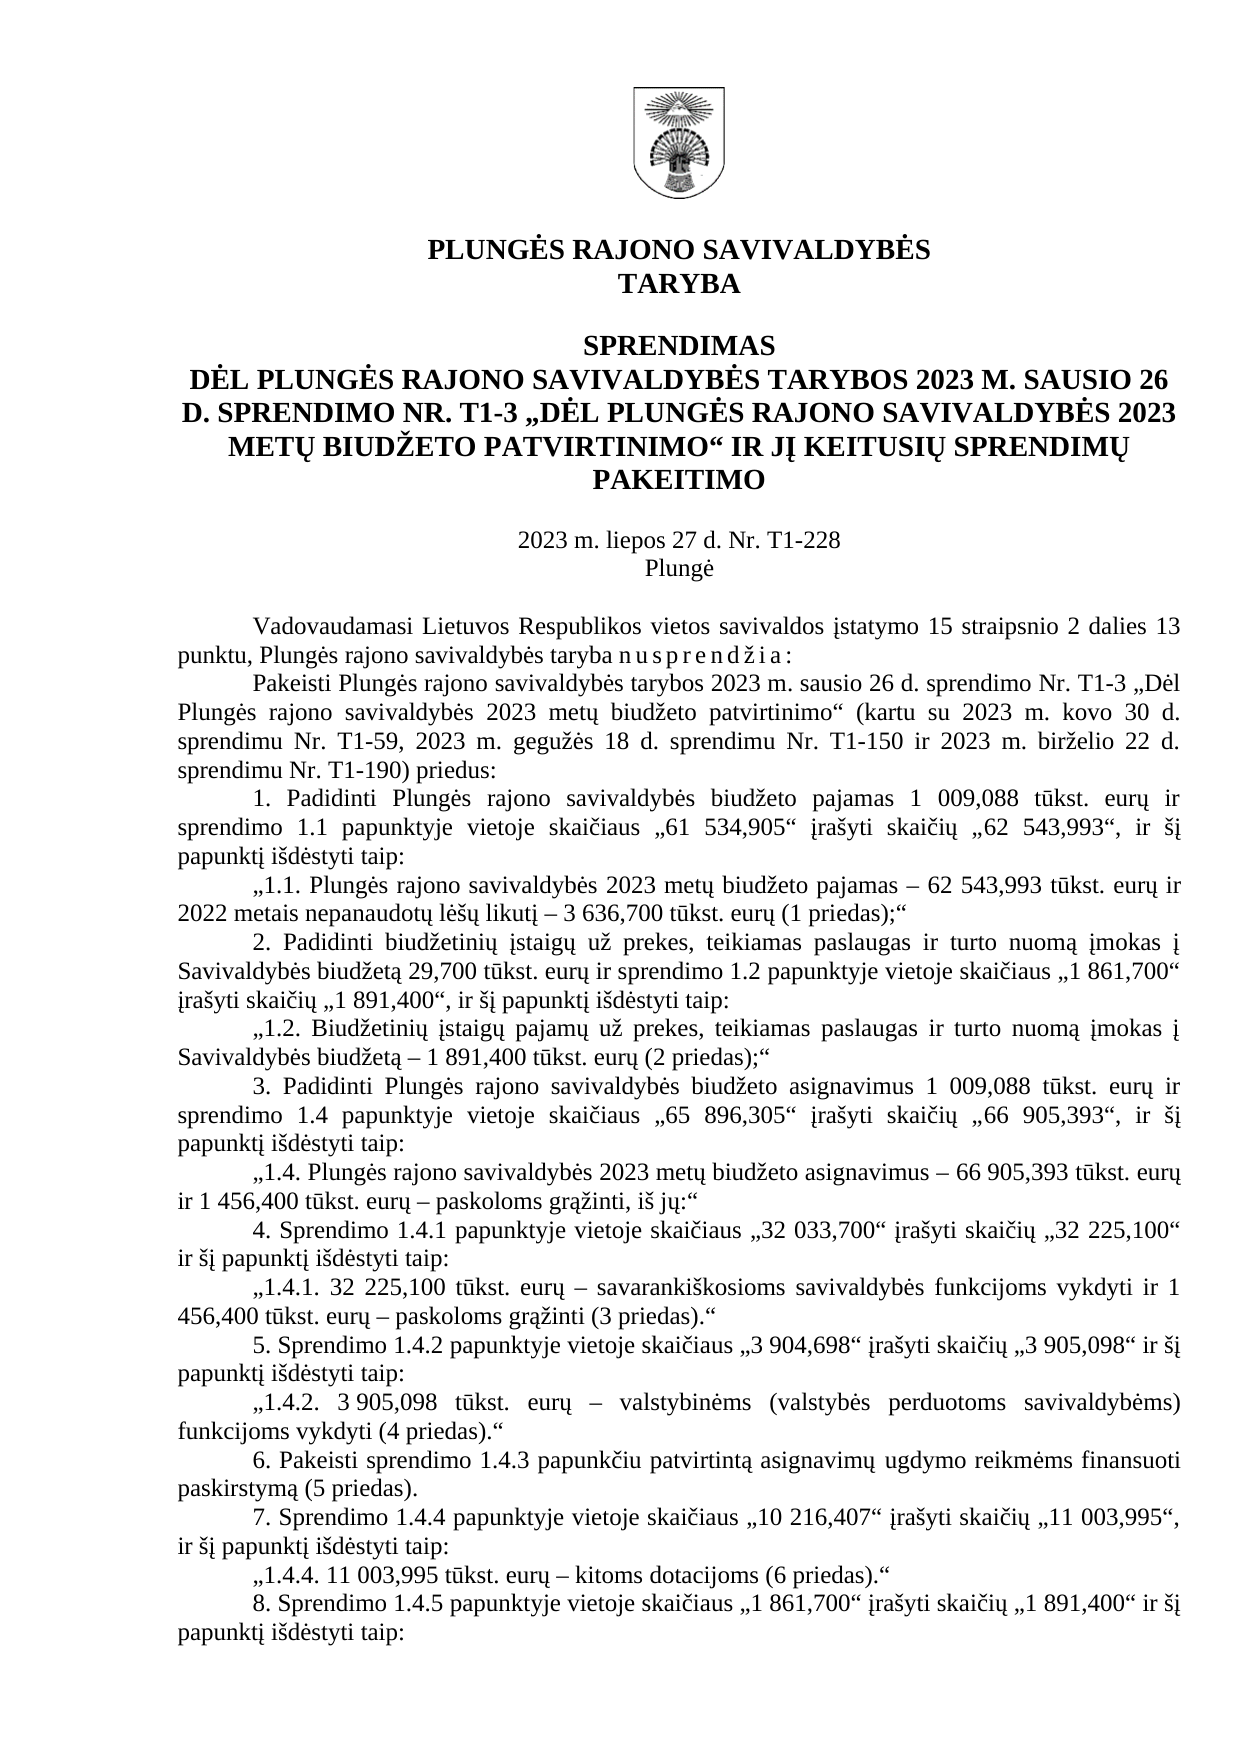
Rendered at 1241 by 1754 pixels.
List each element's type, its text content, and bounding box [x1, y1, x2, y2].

text SPRENDIMAS [177, 328, 1181, 362]
text 1. Padidinti Plungės rajono savivaldybės biudžeto pajamas 1 009,088 tūkst. eurų ir sprendimo 1.1 papunktyje vietoje skaičiaus „61 534,905“ įrašyti skaičių „62 543,993“, ir šį papunktį išdėstyti taip: [177, 783, 1181, 870]
text 4. Sprendimo 1.4.1 papunktyje vietoje skaičiaus „32 033,700“ įrašyti skaičių „32 225,100“ ir šį papunktį išdėstyti taip: [177, 1215, 1181, 1272]
text „1.4. Plungės rajono savivaldybės 2023 metų biudžeto asignavimus – 66 905,393 tūkst. eurų ir 1 456,400 tūkst. eurų – paskoloms grąžinti, iš jų:“ [177, 1157, 1181, 1215]
text 3. Padidinti Plungės rajono savivaldybės biudžeto asignavimus 1 009,088 tūkst. eurų ir sprendimo 1.4 papunktyje vietoje skaičiaus „65 896,305“ įrašyti skaičių „66 905,393“, ir šį papunktį išdėstyti taip: [177, 1071, 1181, 1157]
text 8. Sprendimo 1.4.5 papunktyje vietoje skaičiaus „1 861,700“ įrašyti skaičių „1 891,400“ ir šį papunktį išdėstyti taip: [177, 1588, 1181, 1646]
text 7. Sprendimo 1.4.4 papunktyje vietoje skaičiaus „10 216,407“ įrašyti skaičių „11 003,995“, ir šį papunktį išdėstyti taip: [177, 1502, 1181, 1560]
text „1.4.1. 32 225,100 tūkst. eurų – savarankiškosioms savivaldybės funkcijoms vykdyti ir 1 456,400 tūkst. eurų – paskoloms grąžinti (3 priedas).“ [177, 1272, 1181, 1330]
text 5. Sprendimo 1.4.2 papunktyje vietoje skaičiaus „3 904,698“ įrašyti skaičių „3 905,098“ ir šį papunktį išdėstyti taip: [177, 1330, 1181, 1387]
text DĖL PLUNGĖS RAJONO SAVIVALDYBĖS TARYBOS 2023 M. SAUSIO 26 D. SPRENDIMO NR. T1-3 „DĖL PLUNGĖS RAJONO SAVIVALDYBĖS 2023 METŲ BIUDŽETO PATVIRTINIMO“ IR JĮ KEITUSIŲ SPRENDIMŲ PAKEITIMO [177, 362, 1181, 496]
text Plungė [177, 553, 1181, 582]
text Pakeisti Plungės rajono savivaldybės tarybos 2023 m. sausio 26 d. sprendimo Nr. T1-3 „Dėl Plungės rajono savivaldybės 2023 metų biudžeto patvirtinimo“ (kartu su 2023 m. kovo 30 d. sprendimu Nr. T1-59, 2023 m. gegužės 18 d. sprendimu Nr. T1-150 ir 2023 m. birželio 22 d. sprendimu Nr. T1-190) priedus: [177, 668, 1181, 783]
text 2023 m. liepos 27 d. Nr. T1-228 [177, 525, 1181, 553]
text TARYBA [177, 266, 1181, 299]
text „1.2. Biudžetinių įstaigų pajamų už prekes, teikiamas paslaugas ir turto nuomą įmokas į Savivaldybės biudžetą – 1 891,400 tūkst. eurų (2 priedas);“ [177, 1013, 1181, 1071]
text „1.4.4. 11 003,995 tūkst. eurų – kitoms dotacijoms (6 priedas).“ [177, 1560, 1181, 1588]
text 2. Padidinti biudžetinių įstaigų už prekes, teikiamas paslaugas ir turto nuomą įmokas į Savivaldybės biudžetą 29,700 tūkst. eurų ir sprendimo 1.2 papunktyje vietoje skaičiaus „1 861,700“ įrašyti skaičių „1 891,400“, ir šį papunktį išdėstyti taip: [177, 927, 1181, 1013]
text „1.4.2. 3 905,098 tūkst. eurų – valstybinėms (valstybės perduotoms savivaldybėms) funkcijoms vykdyti (4 priedas).“ [177, 1387, 1181, 1445]
text Vadovaudamasi Lietuvos Respublikos vietos savivaldos įstatymo 15 straipsnio 2 dalies 13 punktu, Plungės rajono savivaldybės taryba nusprendžia: [177, 611, 1181, 668]
text PLUNGĖS RAJONO SAVIVALDYBĖS [177, 232, 1181, 266]
text „1.1. Plungės rajono savivaldybės 2023 metų biudžeto pajamas – 62 543,993 tūkst. eurų ir 2022 metais nepanaudotų lėšų likutį – 3 636,700 tūkst. eurų (1 priedas);“ [177, 870, 1181, 927]
text 6. Pakeisti sprendimo 1.4.3 papunkčiu patvirtintą asignavimų ugdymo reikmėms finansuoti paskirstymą (5 priedas). [177, 1445, 1181, 1502]
